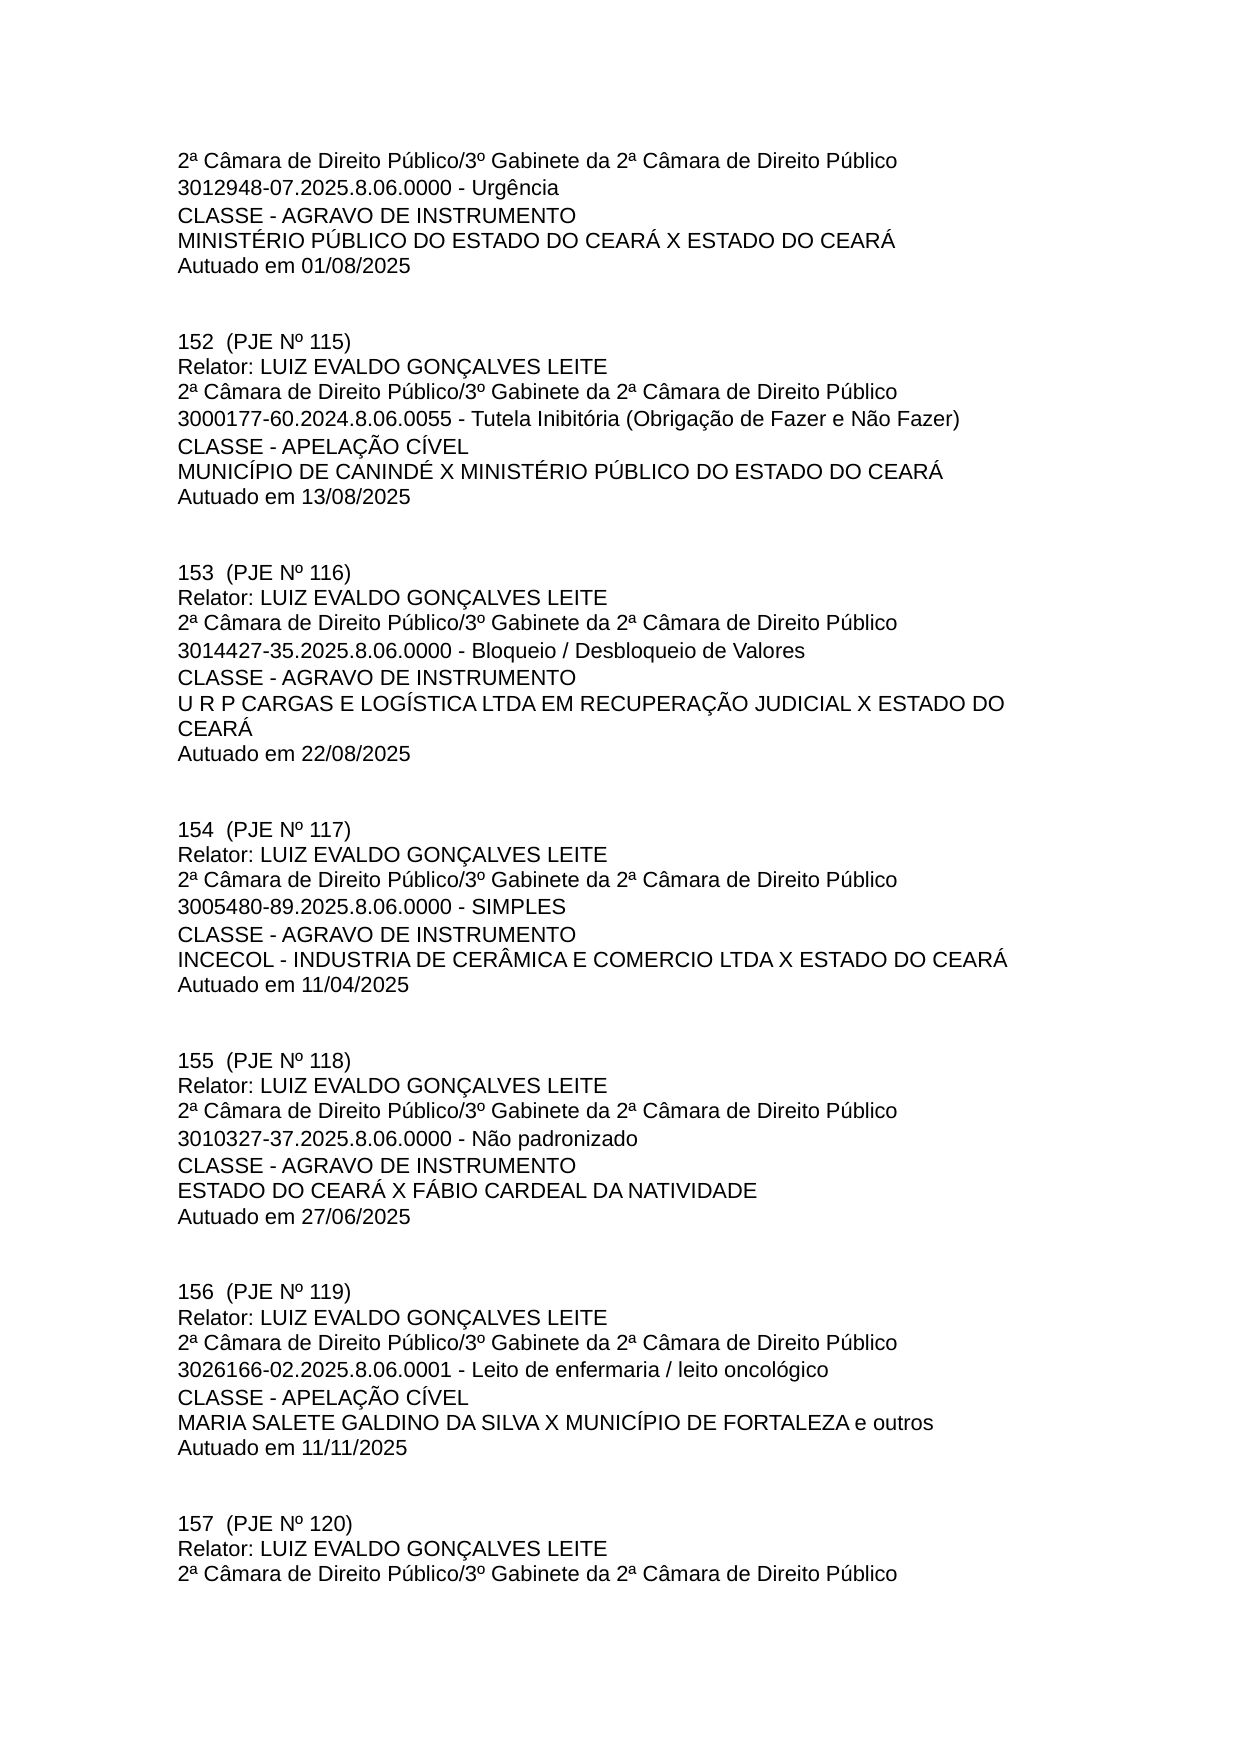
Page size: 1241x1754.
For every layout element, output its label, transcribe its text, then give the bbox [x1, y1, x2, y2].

text 152 (PJE Nº 115) [177, 328, 1063, 354]
subtitle 3014427-35.2025.8.06.0000 - Bloqueio / Desbloqueio de Valores [177, 637, 1063, 663]
text CLASSE - APELAÇÃO CÍVEL MARIA SALETE GALDINO DA SILVA X MUNICÍPIO DE FORTALEZA e outros [177, 1384, 1063, 1435]
text Autuado em 13/08/2025 [177, 484, 1063, 509]
text Autuado em 11/04/2025 [177, 972, 1063, 997]
text CLASSE - AGRAVO DE INSTRUMENTO U R P CARGAS E LOGÍSTICA LTDA EM RECUPERAÇÃO JUDICIAL X ESTADO DO CEARÁ [177, 665, 1063, 741]
text Relator: LUIZ EVALDO GONÇALVES LEITE [177, 1304, 1063, 1329]
text 2ª Câmara de Direito Público/3º Gabinete da 2ª Câmara de Direito Público [177, 867, 1063, 892]
text 155 (PJE Nº 118) [177, 1048, 1063, 1073]
subtitle 3010327-37.2025.8.06.0000 - Não padronizado [177, 1125, 1063, 1151]
subtitle 3012948-07.2025.8.06.0000 - Urgência [177, 175, 1063, 200]
text CLASSE - AGRAVO DE INSTRUMENTO MINISTÉRIO PÚBLICO DO ESTADO DO CEARÁ X ESTADO DO CEARÁ [177, 202, 1063, 253]
text 156 (PJE Nº 119) [177, 1279, 1063, 1304]
text 154 (PJE Nº 117) [177, 816, 1063, 842]
text CLASSE - AGRAVO DE INSTRUMENTO ESTADO DO CEARÁ X FÁBIO CARDEAL DA NATIVIDADE [177, 1153, 1063, 1203]
text 2ª Câmara de Direito Público/3º Gabinete da 2ª Câmara de Direito Público [177, 1561, 1063, 1586]
text Autuado em 01/08/2025 [177, 253, 1063, 278]
text 157 (PJE Nº 120) [177, 1511, 1063, 1536]
text Autuado em 27/06/2025 [177, 1203, 1063, 1229]
text 2ª Câmara de Direito Público/3º Gabinete da 2ª Câmara de Direito Público [177, 379, 1063, 404]
text CLASSE - AGRAVO DE INSTRUMENTO INCECOL - INDUSTRIA DE CERÂMICA E COMERCIO LTDA X ESTADO DO CEARÁ [177, 922, 1063, 972]
text 153 (PJE Nº 116) [177, 560, 1063, 585]
subtitle 3026166-02.2025.8.06.0001 - Leito de enfermaria / leito oncológico [177, 1357, 1063, 1382]
text CLASSE - APELAÇÃO CÍVEL MUNICÍPIO DE CANINDÉ X MINISTÉRIO PÚBLICO DO ESTADO DO CEARÁ [177, 434, 1063, 484]
text Relator: LUIZ EVALDO GONÇALVES LEITE [177, 585, 1063, 610]
subtitle 3005480-89.2025.8.06.0000 - SIMPLES [177, 894, 1063, 919]
text Relator: LUIZ EVALDO GONÇALVES LEITE [177, 1536, 1063, 1561]
text Relator: LUIZ EVALDO GONÇALVES LEITE [177, 1073, 1063, 1098]
text Autuado em 11/11/2025 [177, 1435, 1063, 1460]
text Relator: LUIZ EVALDO GONÇALVES LEITE [177, 354, 1063, 379]
text 2ª Câmara de Direito Público/3º Gabinete da 2ª Câmara de Direito Público [177, 610, 1063, 636]
text 2ª Câmara de Direito Público/3º Gabinete da 2ª Câmara de Direito Público [177, 1329, 1063, 1355]
text Relator: LUIZ EVALDO GONÇALVES LEITE [177, 842, 1063, 867]
text 2ª Câmara de Direito Público/3º Gabinete da 2ª Câmara de Direito Público [177, 148, 1063, 173]
subtitle 3000177-60.2024.8.06.0055 - Tutela Inibitória (Obrigação de Fazer e Não Fazer) [177, 406, 1063, 431]
text Autuado em 22/08/2025 [177, 741, 1063, 766]
text 2ª Câmara de Direito Público/3º Gabinete da 2ª Câmara de Direito Público [177, 1098, 1063, 1123]
